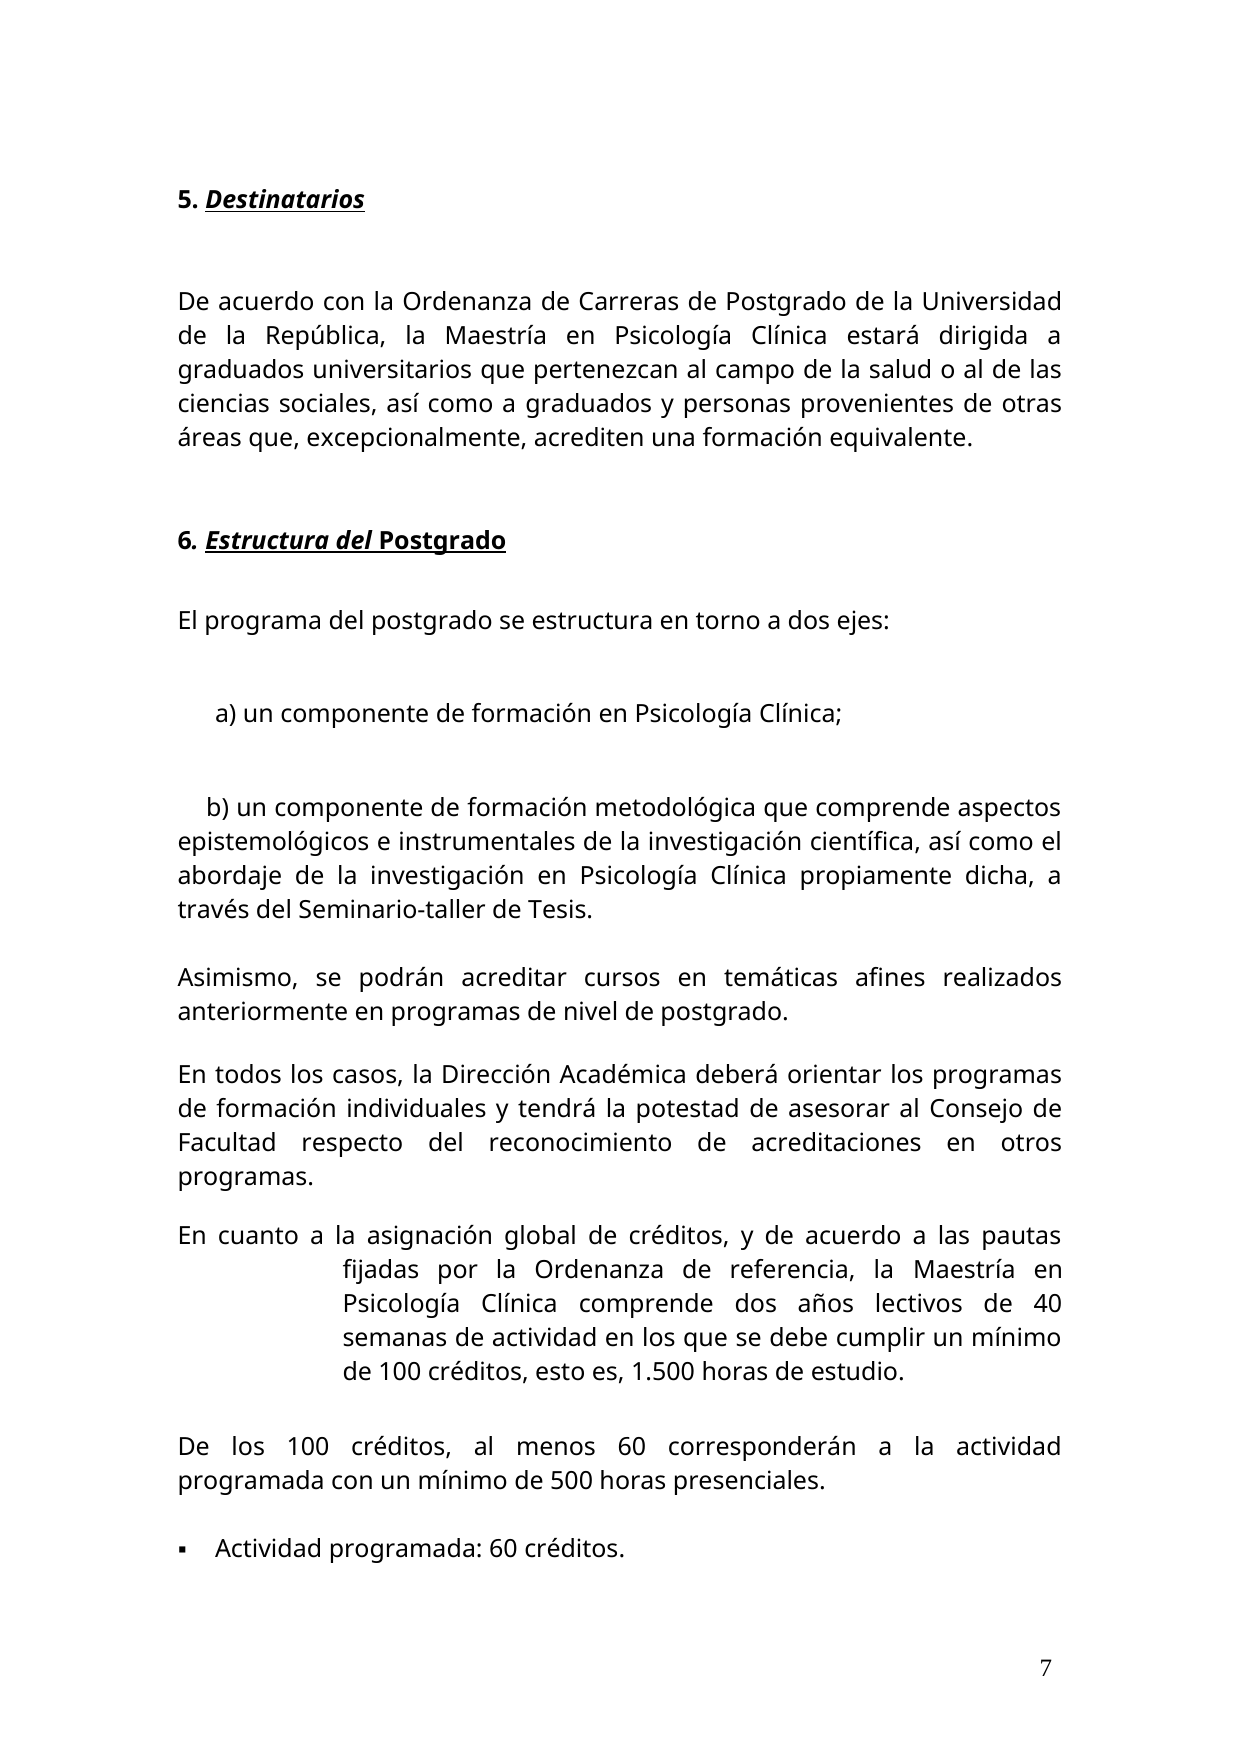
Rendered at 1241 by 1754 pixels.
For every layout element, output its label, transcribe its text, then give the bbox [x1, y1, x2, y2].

text 6. Estructura del Postgrado [177, 522, 1063, 556]
text b) un componente de formación metodológica que comprende aspectos epistemológicos e instrumentales de la investigación científica, así como el abordaje de la investigación en Psicología Clínica propiamente dicha, a través del Seminario-taller de Tesis. [177, 789, 1063, 925]
text De los 100 créditos, al menos 60 corresponderán a la actividad programada con un mínimo de 500 horas presenciales. [177, 1428, 1063, 1496]
text a) un componente de formación en Psicología Clínica; [215, 696, 1063, 730]
text El programa del postgrado se estructura en torno a dos ejes: [177, 603, 1063, 637]
text Asimismo, se podrán acreditar cursos en temáticas afines realizados anteriormente en programas de nivel de postgrado. [177, 959, 1063, 1028]
text En todos los casos, la Dirección Académica deberá orientar los programas de formación individuales y tendrá la potestad de asesorar al Consejo de Facultad respecto del reconocimiento de acreditaciones en otros programas. [177, 1056, 1063, 1193]
list Actividad programada: 60 créditos. [177, 1530, 1063, 1564]
subtitle En cuanto a la asignación global de créditos, y de acuerdo a las pautas fijadas por la Ordenanza de referencia, la Maestría en Psicología Clínica comprende dos años lectivos de 40 semanas de actividad en los que se debe cumplir un mínimo de 100 créditos, esto es, 1.500 horas de estudio. [177, 1218, 1063, 1388]
text De acuerdo con la Ordenanza de Carreras de Postgrado de la Universidad de la República, la Maestría en Psicología Clínica estará dirigida a graduados universitarios que pertenezcan al campo de la salud o al de las ciencias sociales, así como a graduados y personas provenientes de otras áreas que, excepcionalmente, acrediten una formación equivalente. [177, 284, 1063, 454]
text 5. Destinatarios [177, 182, 1063, 216]
